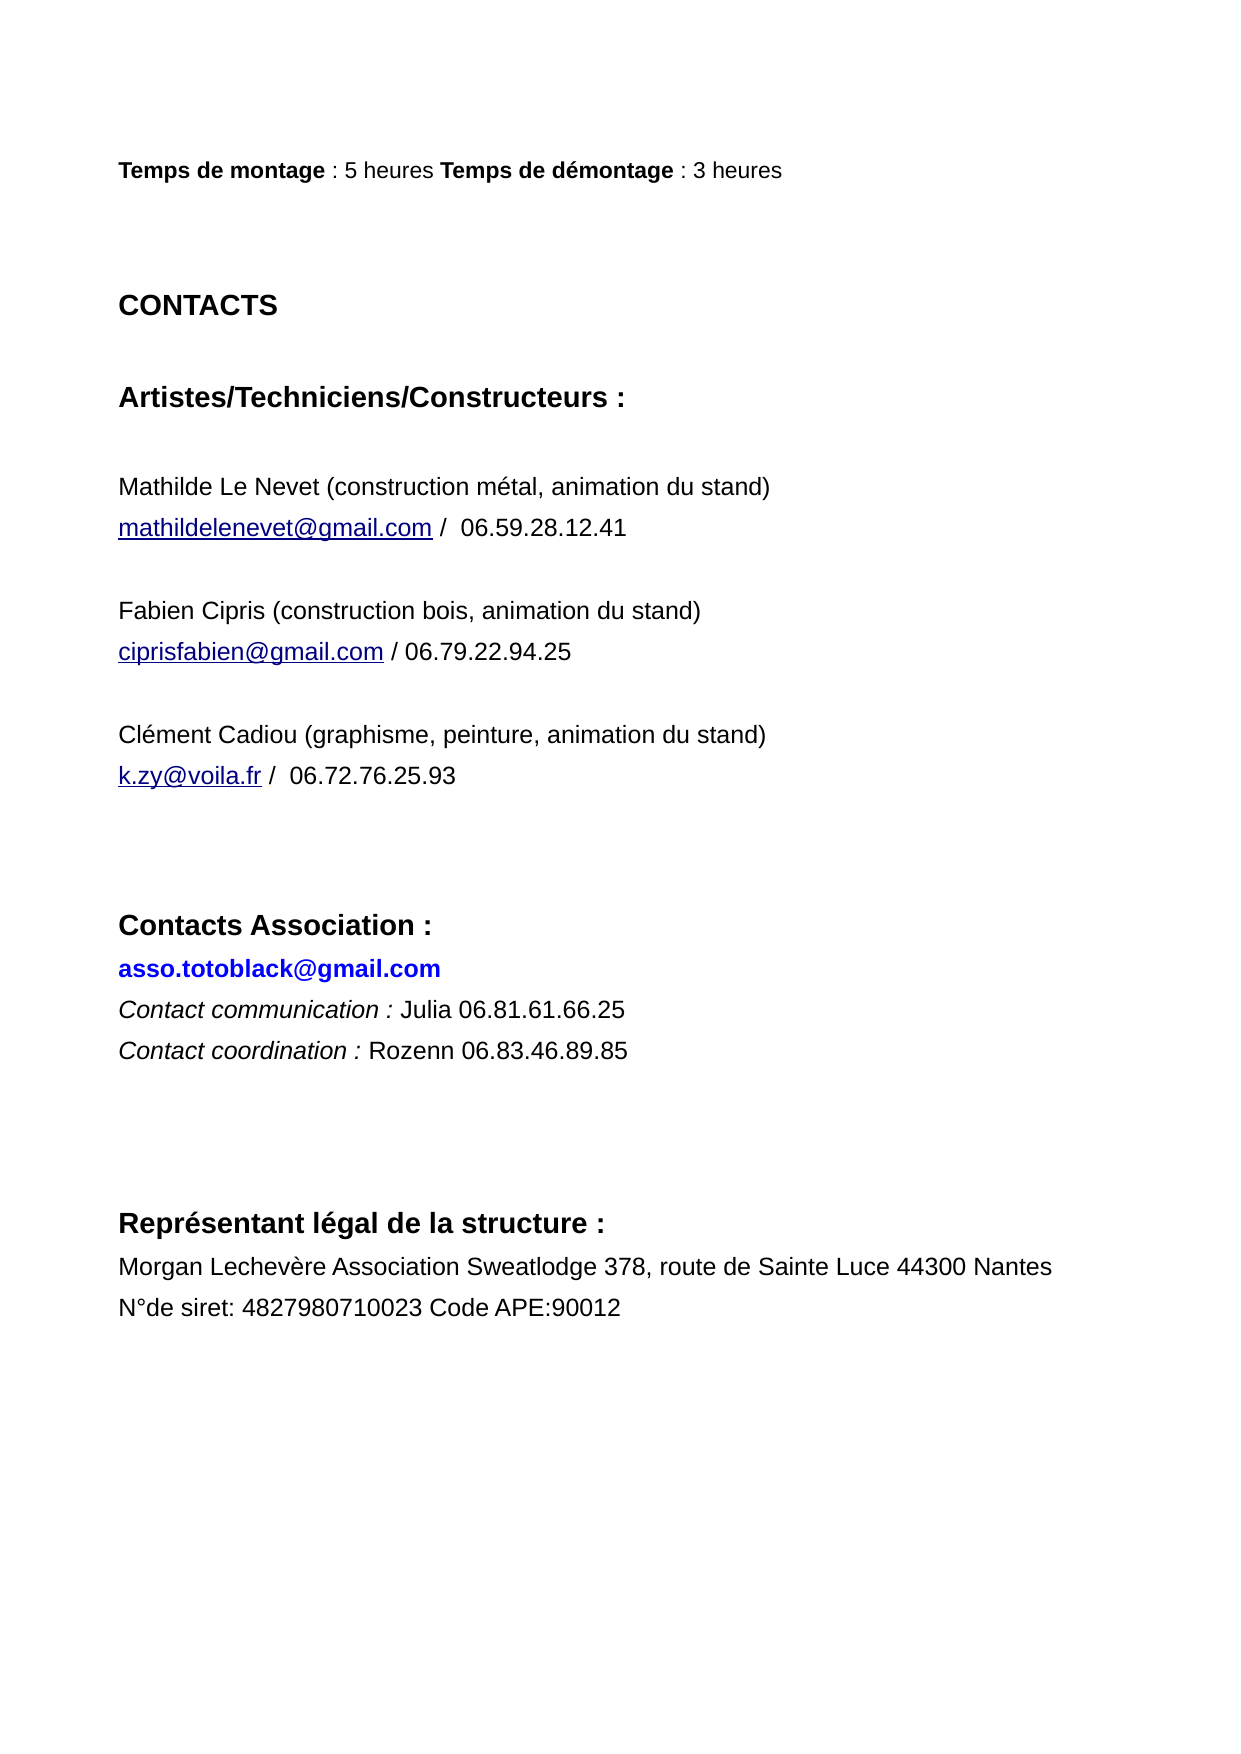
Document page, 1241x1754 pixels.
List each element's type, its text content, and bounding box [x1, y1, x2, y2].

text CONTACTS [118, 288, 1122, 321]
text Contacts Association : [118, 908, 1122, 941]
text Clément Cadiou (graphisme, peinture, animation du stand) [118, 719, 1122, 748]
text Temps de montage : 5 heures Temps de démontage : 3 heures [118, 157, 1122, 183]
text Mathilde Le Nevet (construction métal, animation du stand) [118, 472, 1122, 501]
text mathildelenevet@gmail.com / 06.59.28.12.41 [118, 513, 1122, 542]
text Morgan Lechevère Association Sweatlodge 378, route de Sainte Luce 44300 Nantes [118, 1252, 1122, 1281]
text Fabien Cipris (construction bois, animation du stand) [118, 596, 1122, 624]
text Contact communication : Julia 06.81.61.66.25 [118, 995, 1122, 1024]
text k.zy@voila.fr / 06.72.76.25.93 [118, 761, 1122, 789]
text N°de siret: 4827980710023 Code APE:90012 [118, 1293, 1122, 1322]
text asso.totoblack@gmail.com [118, 954, 1122, 982]
text Représentant légal de la structure : [118, 1206, 1122, 1239]
text ciprisfabien@gmail.com / 06.79.22.94.25 [118, 637, 1122, 666]
text Contact coordination : Rozenn 06.83.46.89.85 [118, 1036, 1122, 1065]
text Artistes/Techniciens/Constructeurs : [118, 380, 1122, 413]
